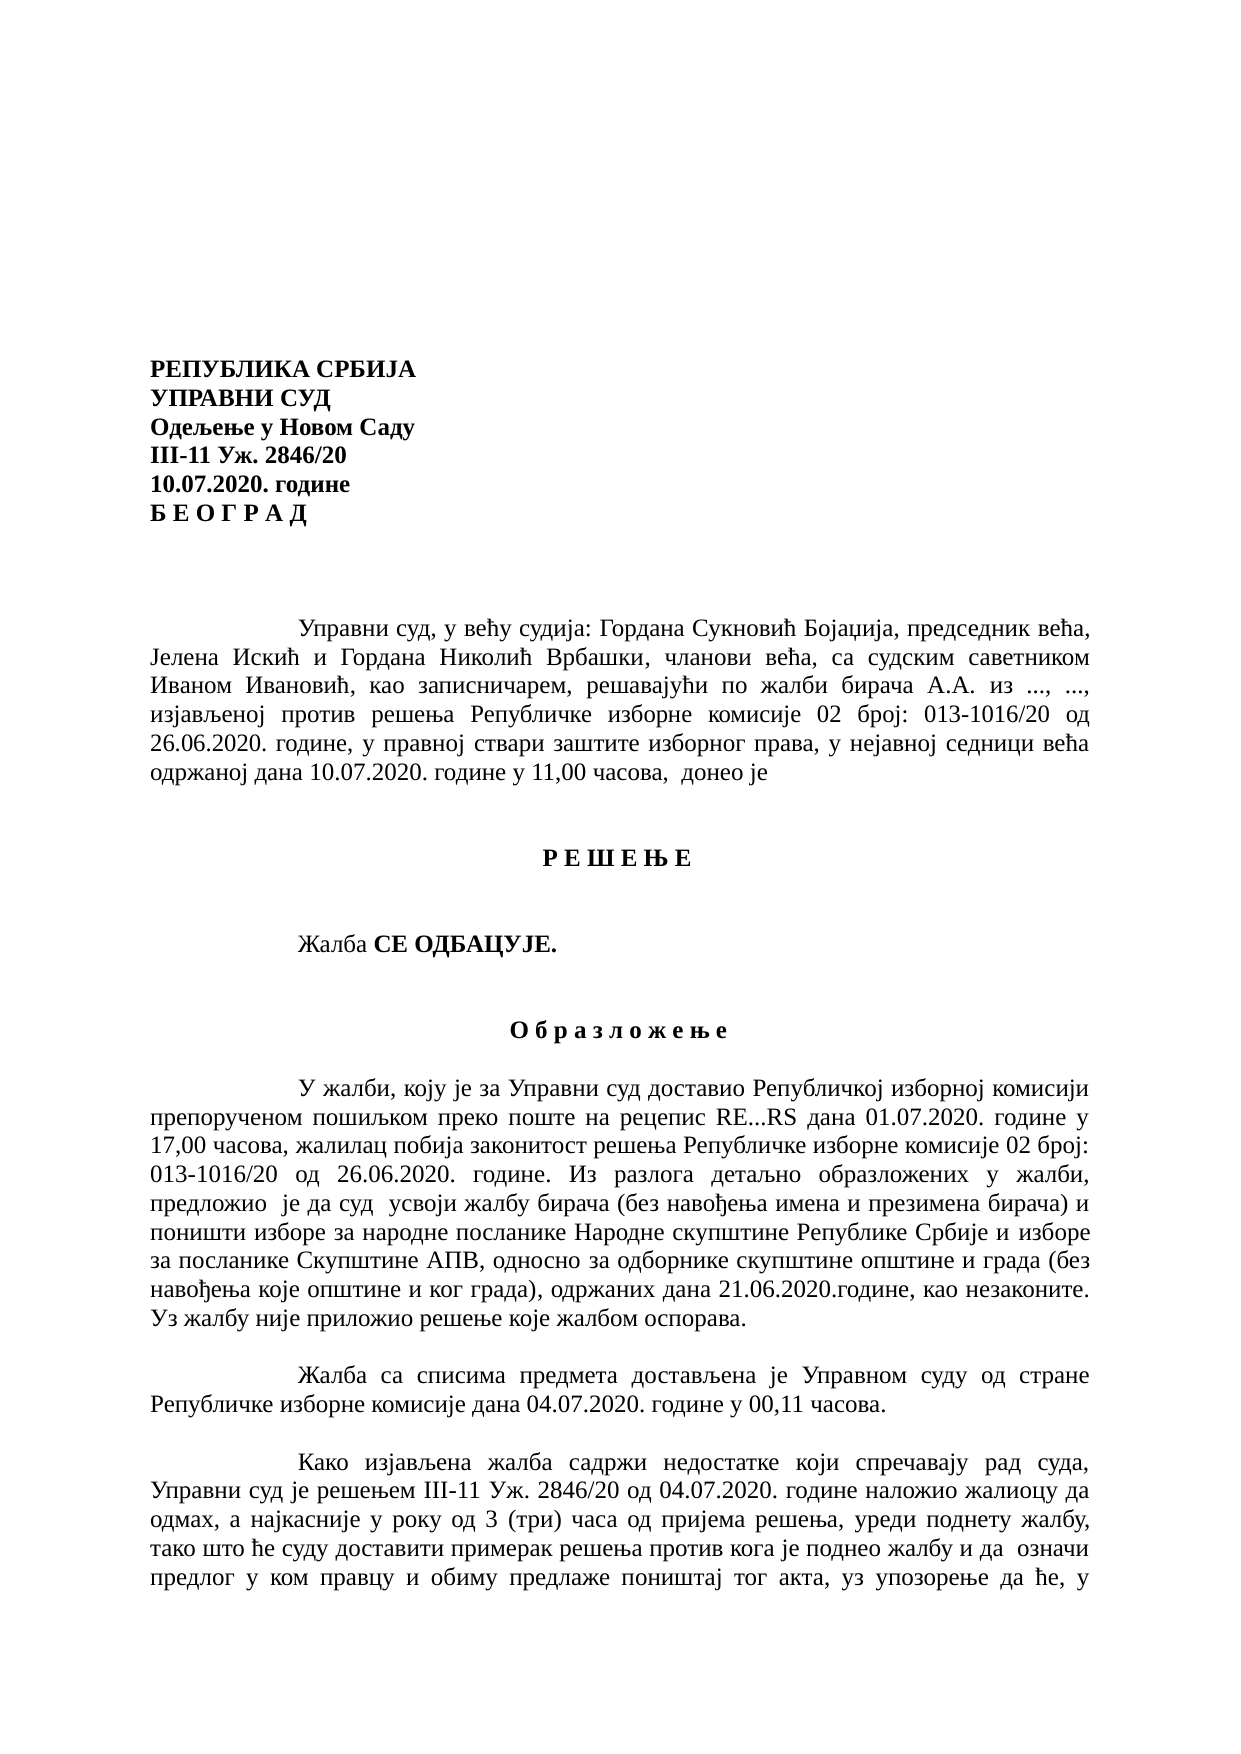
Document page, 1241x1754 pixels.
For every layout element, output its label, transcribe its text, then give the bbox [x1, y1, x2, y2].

text Жалба СЕ ОДБАЦУЈЕ. [150, 929, 1090, 958]
text УПРАВНИ СУД [150, 383, 1090, 412]
text У жалби, коју је за Управни суд доставио Републичкој изборној комисији препорученом пошиљком преко поште на рецепис RE...RS дана 01.07.2020. године у 17,00 часова, жалилац побија законитост решења Републичке изборне комисије 02 број: 013-1016/20 од 26.06.2020. године. Из разлога детаљно образложених у жалби, предложио је да суд усвоји жалбу бирача (без навођења имена и презимена бирача) и поништи изборе за народне посланике Народне скупштине Републике Србије и изборе за посланике Скупштине АПВ, односно за одборнике скупштине општине и града (без навођења које општине и ког града), одржаних дана 21.06.2020.године, као незаконите. Уз жалбу није приложио решење које жалбом оспорава. [150, 1073, 1090, 1332]
text Жалба са списима предмета достављена је Управном суду од стране Републичке изборне комисије дана 04.07.2020. године у 00,11 часова. [150, 1360, 1090, 1418]
text III-11 Уж. 2846/20 [150, 440, 1090, 469]
text Како изјављена жалба садржи недостатке који спречавају рад суда, Управни суд је решењем III-11 Уж. 2846/20 од 04.07.2020. године наложио жалиоцу да одмах, а најкасније у року од 3 (три) часа од пријема решења, уреди поднету жалбу, тако што ће суду доставити примерак решења против кога је поднео жалбу и да означи предлог у ком правцу и обиму предлаже поништај тог акта, уз упозорење да ће, у [150, 1447, 1090, 1590]
text РЕПУБЛИКА СРБИЈА [150, 148, 1090, 383]
text Управни суд, у већу судија: Гордана Сукновић Бојаџија, председник већа, Јелена Искић и Гордана Николић Врбашки, чланови већа, са судским саветником Иваном Ивановић, као записничарем, решавајући по жалби бирача А.А. из ..., ..., изјављеној против решења Републичке изборне комисије 02 број: 013-1016/20 од 26.06.2020. године, у правној ствари заштите изборног права, у нејавној седници већа одржаној дана 10.07.2020. године у 11,00 часова, донео је [150, 613, 1090, 785]
text Б Е О Г Р А Д [150, 498, 1090, 527]
text О б р а з л о ж е њ е [150, 1015, 1090, 1044]
text 10.07.2020. године [150, 469, 1090, 498]
text Одељење у Новом Саду [150, 412, 1090, 440]
text Р Е Ш Е Њ Е [150, 843, 1090, 872]
